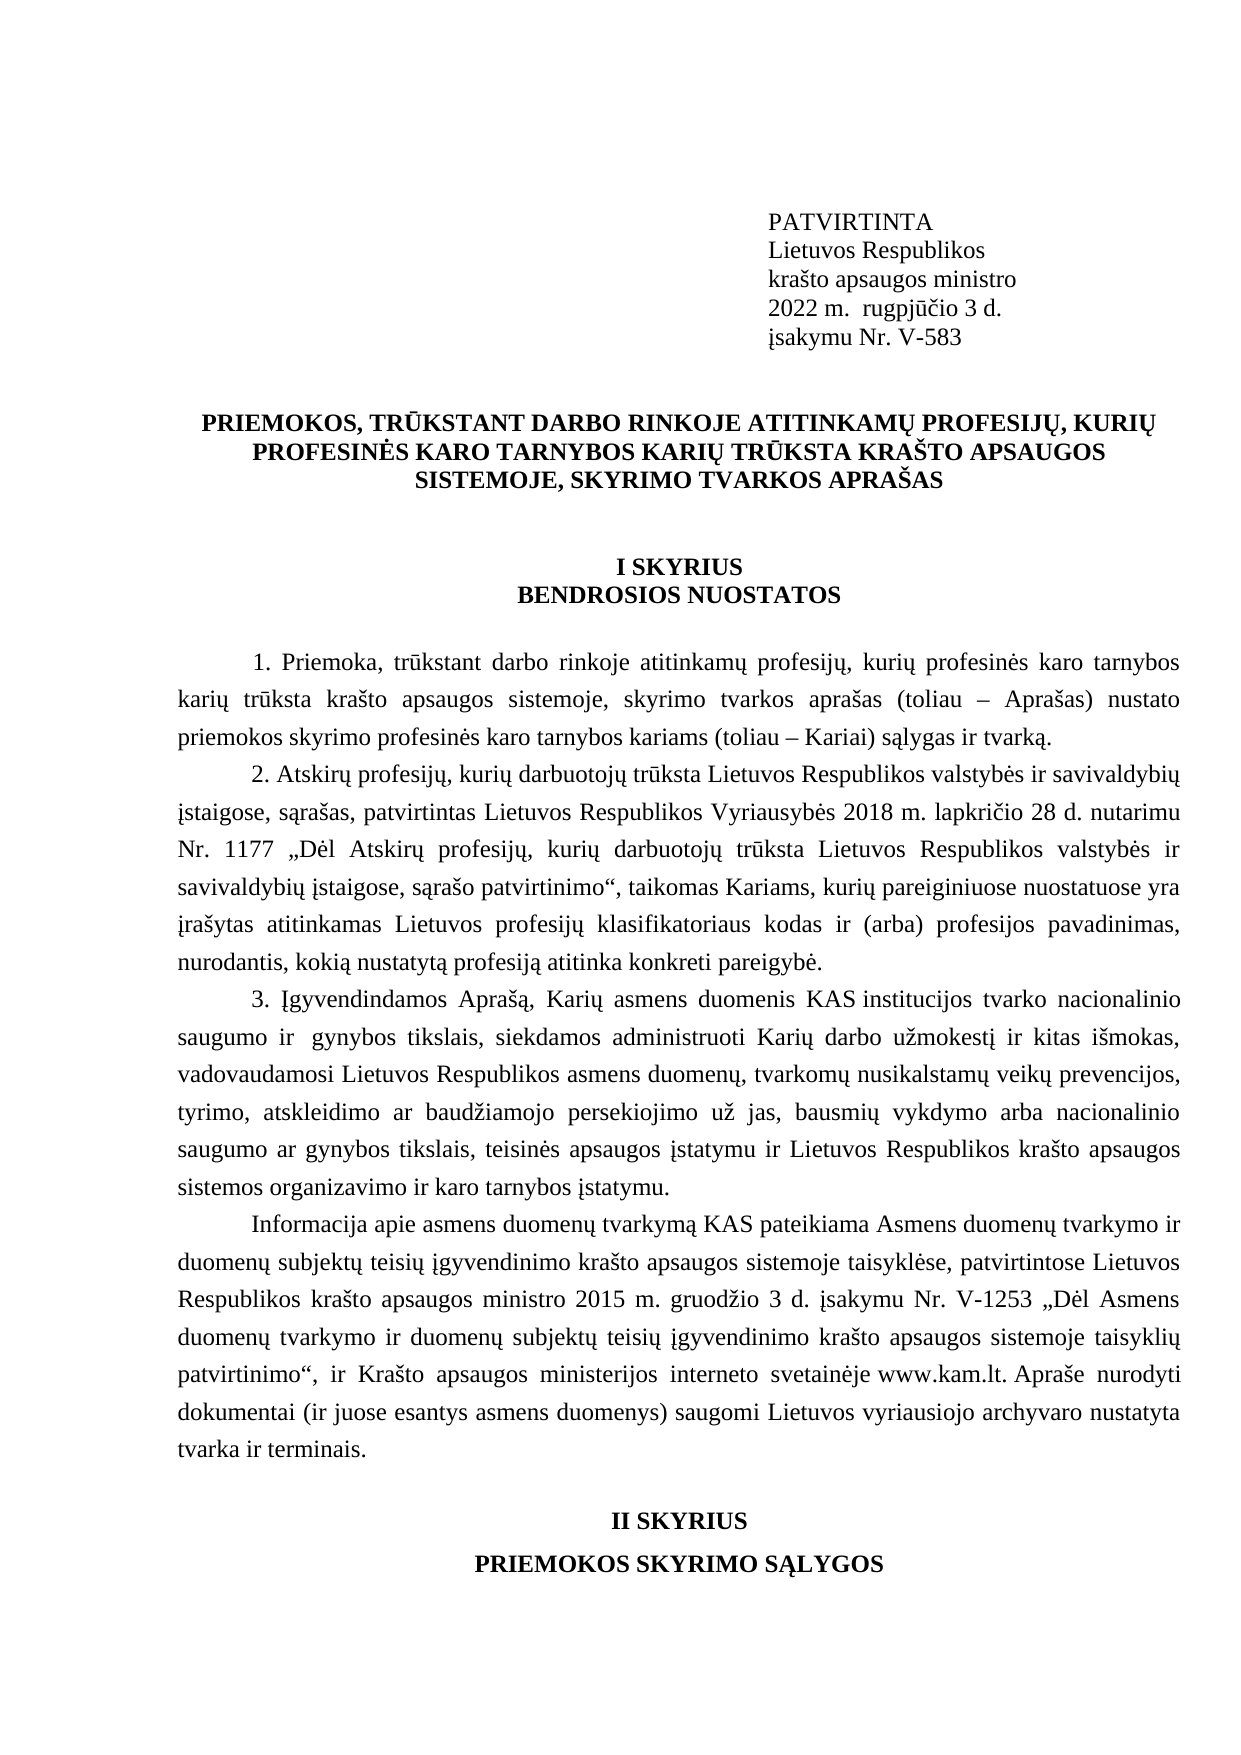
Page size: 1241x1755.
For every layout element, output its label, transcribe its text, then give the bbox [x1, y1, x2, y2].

text I SKYRIUS [177, 552, 1181, 580]
text BENDROSIOS NUOSTATOS [177, 580, 1181, 609]
text PRIEMOKOS SKYRIMO SĄLYGOS [177, 1549, 1181, 1578]
text Informacija apie asmens duomenų tvarkymą KAS pateikiama Asmens duomenų tvarkymo ir duomenų subjektų teisių įgyvendinimo krašto apsaugos sistemoje taisyklėse, patvirtintose Lietuvos Respublikos krašto apsaugos ministro 2015 m. gruodžio 3 d. įsakymu Nr. V-1253 „Dėl Asmens duomenų tvarkymo ir duomenų subjektų teisių įgyvendinimo krašto apsaugos sistemoje taisyklių patvirtinimo“, ir Krašto apsaugos ministerijos interneto svetainėje www.kam.lt. Apraše nurodyti dokumentai (ir juose esantys asmens duomenys) saugomi Lietuvos vyriausiojo archyvaro nustatyta tvarka ir terminais. [177, 1200, 1181, 1463]
text 3. Įgyvendindamos Aprašą, Karių asmens duomenis KAS institucijos tvarko nacionalinio saugumo ir gynybos tikslais, siekdamos administruoti Karių darbo užmokestį ir kitas išmokas, vadovaudamosi Lietuvos Respublikos asmens duomenų, tvarkomų nusikalstamų veikų prevencijos, tyrimo, atskleidimo ar baudžiamojo persekiojimo už jas, bausmių vykdymo arba nacionalinio saugumo ar gynybos tikslais, teisinės apsaugos įstatymu ir Lietuvos Respublikos krašto apsaugos sistemos organizavimo ir karo tarnybos įstatymu. [177, 975, 1181, 1200]
text Priemokos, trūkstant darbo rinkoje atitinkamų profesijų, kurių profesinės karo tarnybos karių trūksta krašto apsaugos sistemoje, skyrimo tvarkos aprašAS [177, 408, 1181, 494]
text 1. Priemoka, trūkstant darbo rinkoje atitinkamų profesijų, kurių profesinės karo tarnybos karių trūksta krašto apsaugos sistemoje, skyrimo tvarkos aprašas (toliau – Aprašas) nustato priemokos skyrimo profesinės karo tarnybos kariams (toliau – Kariai) sąlygas ir tvarką. [177, 638, 1181, 750]
text II SKYRIUS [177, 1506, 1181, 1535]
text krašto apsaugos ministro [768, 264, 1174, 293]
text PATVIRTINTA [768, 207, 1174, 235]
text įsakymu Nr. V-583 [768, 322, 1174, 350]
text 2. Atskirų profesijų, kurių darbuotojų trūksta Lietuvos Respublikos valstybės ir savivaldybių įstaigose, sąrašas, patvirtintas Lietuvos Respublikos Vyriausybės 2018 m. lapkričio 28 d. nutarimu Nr. 1177 „Dėl Atskirų profesijų, kurių darbuotojų trūksta Lietuvos Respublikos valstybės ir savivaldybių įstaigose, sąrašo patvirtinimo“, taikomas Kariams, kurių pareiginiuose nuostatuose yra įrašytas atitinkamas Lietuvos profesijų klasifikatoriaus kodas ir (arba) profesijos pavadinimas, nurodantis, kokią nustatytą profesiją atitinka konkreti pareigybė. [177, 750, 1181, 975]
text Lietuvos Respublikos [768, 235, 1174, 264]
text 2022 m. rugpjūčio 3 d. [768, 293, 1174, 322]
